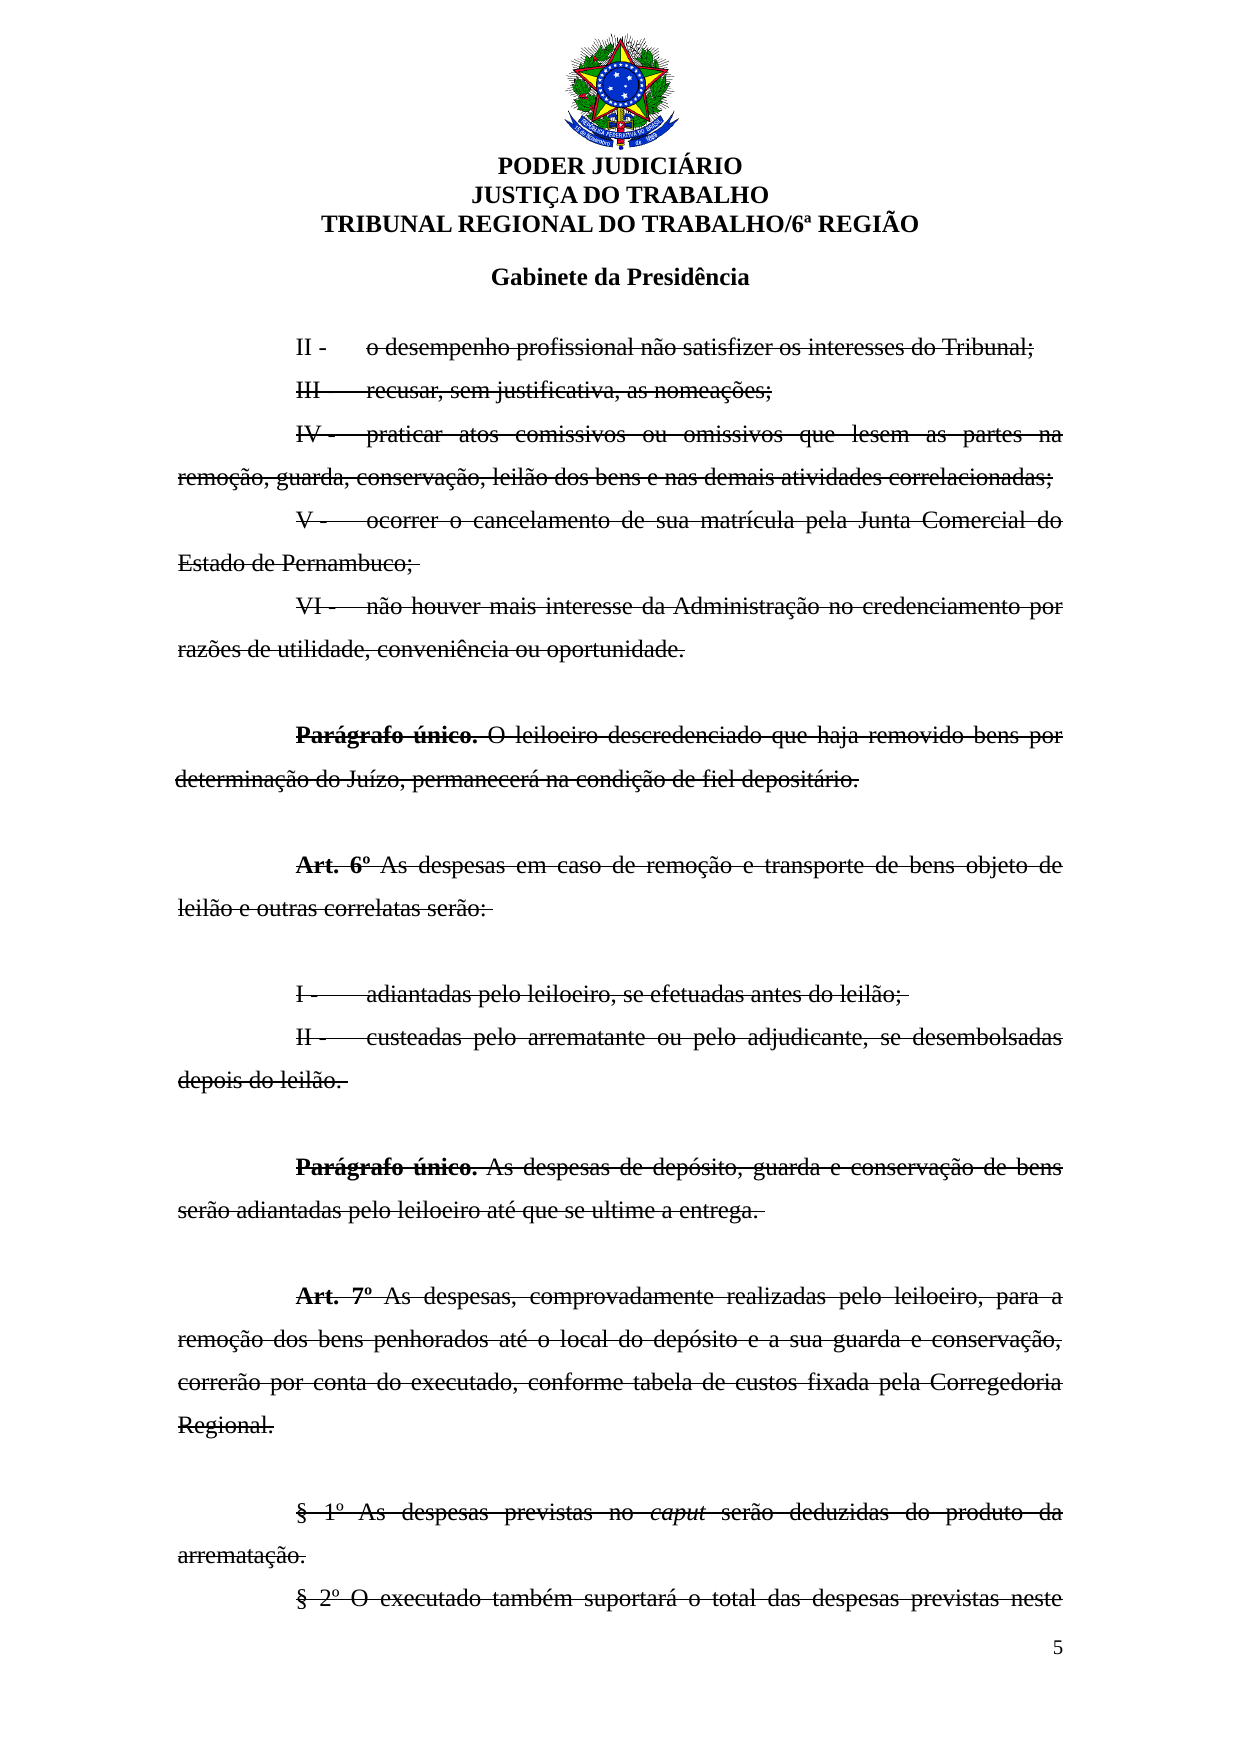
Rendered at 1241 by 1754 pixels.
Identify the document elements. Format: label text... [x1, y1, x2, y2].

list o desempenho profissional não satisfizer os interesses do Tribunal; [177, 332, 1063, 361]
text Parágrafo único. As despesas de depósito, guarda e conservação de bens serão adiantadas pelo leiloeiro até que se ultime a entrega. [177, 1152, 1063, 1224]
list ocorrer o cancelamento de sua matrícula pela Junta Comercial do Estado de Pernambuco; [177, 505, 1063, 577]
list adiantadas pelo leiloeiro, se efetuadas antes do leilão; [177, 979, 1063, 1008]
text § 2º O executado também suportará o total das despesas previstas neste artigo se, depois da remoção, sobrevier substituição da penhora, conciliação, pagamento ou adjudicação. [177, 1583, 1063, 1612]
text Art. 7º As despesas, comprovadamente realizadas pelo leiloeiro, para a remoção dos bens penhorados até o local do depósito e a sua guarda e conservação, correrão por conta do executado, conforme tabela de custos fixada pela Corregedoria Regional. [177, 1384, 1063, 1439]
text § 1º As despesas previstas no caput serão deduzidas do produto da arrematação. [177, 1497, 1063, 1569]
text Art. 7º As despesas, comprovadamente realizadas pelo leiloeiro, para a remoção dos bens penhorados até o local do depósito e a sua guarda e conservação, correrão por conta do executado, conforme tabela de custos fixada pela Corregedoria Regional. [177, 1281, 1063, 1383]
text Art. 6º As despesas em caso de remoção e transporte de bens objeto de leilão e outras correlatas serão: [177, 850, 1063, 922]
picture [558, 30, 682, 152]
text Parágrafo único. O leiloeiro descredenciado que haja removido bens por determinação do Juízo, permanecerá na condição de fiel depositário. [174, 721, 1063, 792]
list não houver mais interesse da Administração no credenciamento por razões de utilidade, conveniência ou oportunidade. [177, 591, 1063, 663]
list recusar, sem justificativa, as nomeações; [177, 376, 1063, 404]
list praticar atos comissivos ou omissivos que lesem as partes na remoção, guarda, conservação, leilão dos bens e nas demais atividades correlacionadas; [177, 419, 1063, 491]
list custeadas pelo arrematante ou pelo adjudicante, se desembolsadas depois do leilão. [177, 1022, 1063, 1094]
